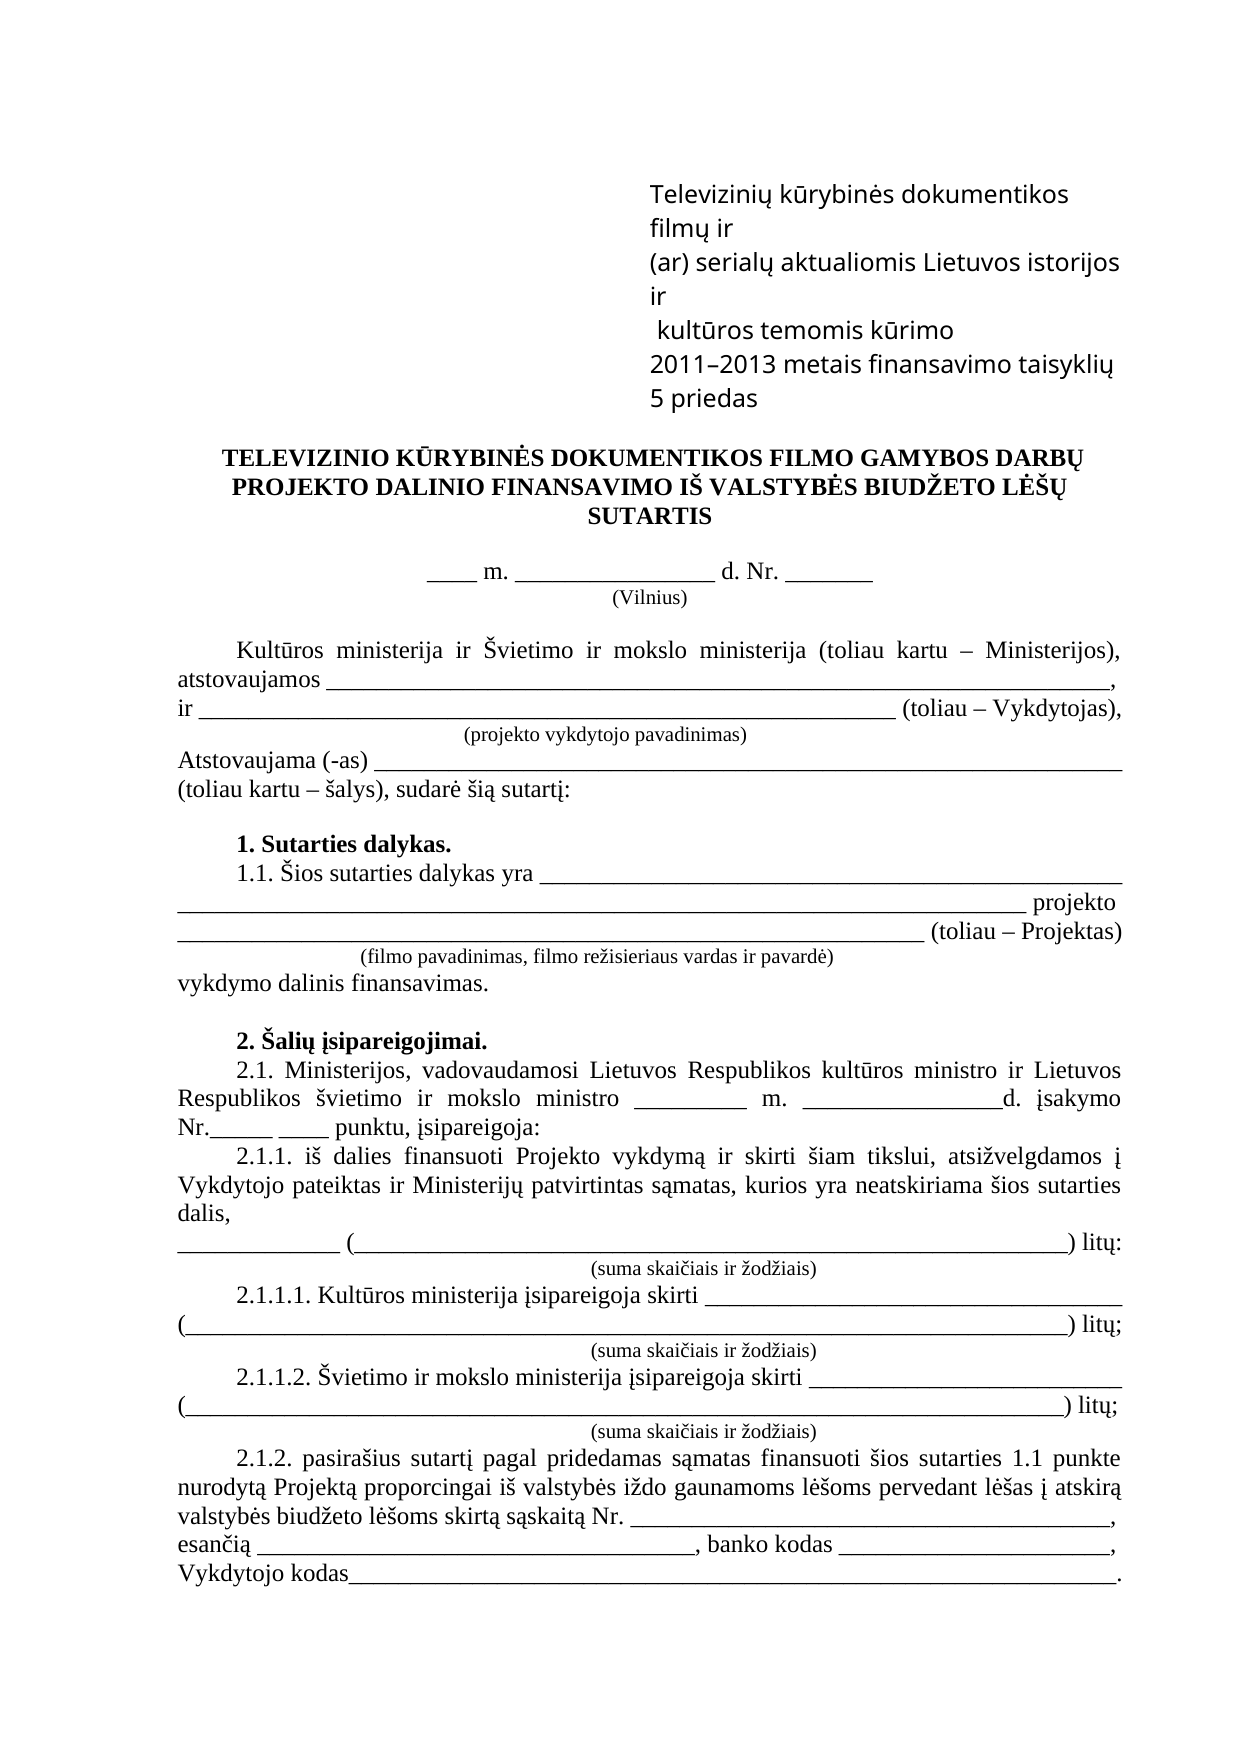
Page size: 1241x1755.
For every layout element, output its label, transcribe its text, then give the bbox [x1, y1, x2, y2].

text Vykdytojo kodas . [177, 1558, 1122, 1587]
text kultūros temomis kūrimo [649, 313, 1122, 347]
text ____ m. ________________ d. Nr. _______ [177, 556, 1122, 585]
text 2.1.1.1. Kultūros ministerija įsipareigoja skirti [177, 1280, 1122, 1309]
text 2.1.2. pasirašius sutartį pagal pridedamas sąmatas finansuoti šios sutarties 1.1 punkte nurodytą Projektą proporcingai iš valstybės iždo gaunamoms lėšoms pervedant lėšas į atskirą valstybės biudžeto lėšoms skirtą sąskaitą Nr. , [177, 1443, 1122, 1529]
text 1.1. Šios sutarties dalykas yra [177, 858, 1122, 887]
text 2011–2013 metais finansavimo taisyklių [649, 347, 1122, 381]
text 5 priedas [649, 381, 1122, 415]
text Televizinių kūrybinės dokumentikos filmų ir [649, 176, 1122, 244]
text _ projekto [177, 887, 1122, 916]
text ir (toliau – Vykdytojas), [177, 693, 1122, 722]
text esančią ___________________________________, banko kodas , [177, 1529, 1122, 1558]
text (suma skaičiais ir žodžiais) [591, 1338, 1122, 1362]
text (suma skaičiais ir žodžiais) [591, 1256, 1122, 1280]
text 2.1.1. iš dalies finansuoti Projekto vykdymą ir skirti šiam tikslui, atsižvelgdamos į Vykdytojo pateiktas ir Ministerijų patvirtintas sąmatas, kurios yra neatskiriama šios sutarties dalis, [177, 1141, 1122, 1227]
text Kultūros ministerija ir Švietimo ir mokslo ministerija (toliau kartu – Ministerijos), atstovaujamos , [177, 635, 1122, 693]
text ( ) litų; [177, 1309, 1122, 1338]
text _____________ ( ) litų: [177, 1227, 1122, 1256]
text 1. Sutarties dalykas. [177, 829, 1122, 858]
text Atstovaujama (-as) [177, 746, 1122, 774]
text (projekto vykdytojo pavadinimas) [458, 722, 1122, 746]
text _ (toliau – Projektas) [177, 916, 1122, 944]
text vykdymo dalinis finansavimas. [177, 968, 1122, 997]
text ( ) litų; [177, 1390, 1122, 1419]
text 2.1. Ministerijos, vadovaudamosi Lietuvos Respublikos kultūros ministro ir Lietuvos Respublikos švietimo ir mokslo ministro _________ m. ________________d. įsakymo Nr._____ ____ punktu, įsipareigoja: [177, 1055, 1122, 1141]
text (filmo pavadinimas, filmo režisieriaus vardas ir pavardė) [354, 944, 1122, 968]
text (toliau kartu – šalys), sudarė šią sutartį: [177, 774, 1122, 803]
text (ar) serialų aktualiomis Lietuvos istorijos ir [649, 244, 1122, 313]
text (suma skaičiais ir žodžiais) [591, 1419, 1122, 1443]
text 2.1.1.2. Švietimo ir mokslo ministerija įsipareigoja skirti [177, 1362, 1122, 1390]
text 2. Šalių įsipareigojimai. [177, 1026, 1122, 1055]
text TELEVIZINIO KŪRYBINĖS DOKUMENTIKOS FILMO gamybos darbų PROJEKTO DALINIO FINANSAVIMO IŠ VALSTYBĖS BIUDŽETO LĖŠŲ [177, 443, 1122, 501]
text SUTARTIS [177, 501, 1122, 530]
text (Vilnius) [177, 585, 1122, 609]
